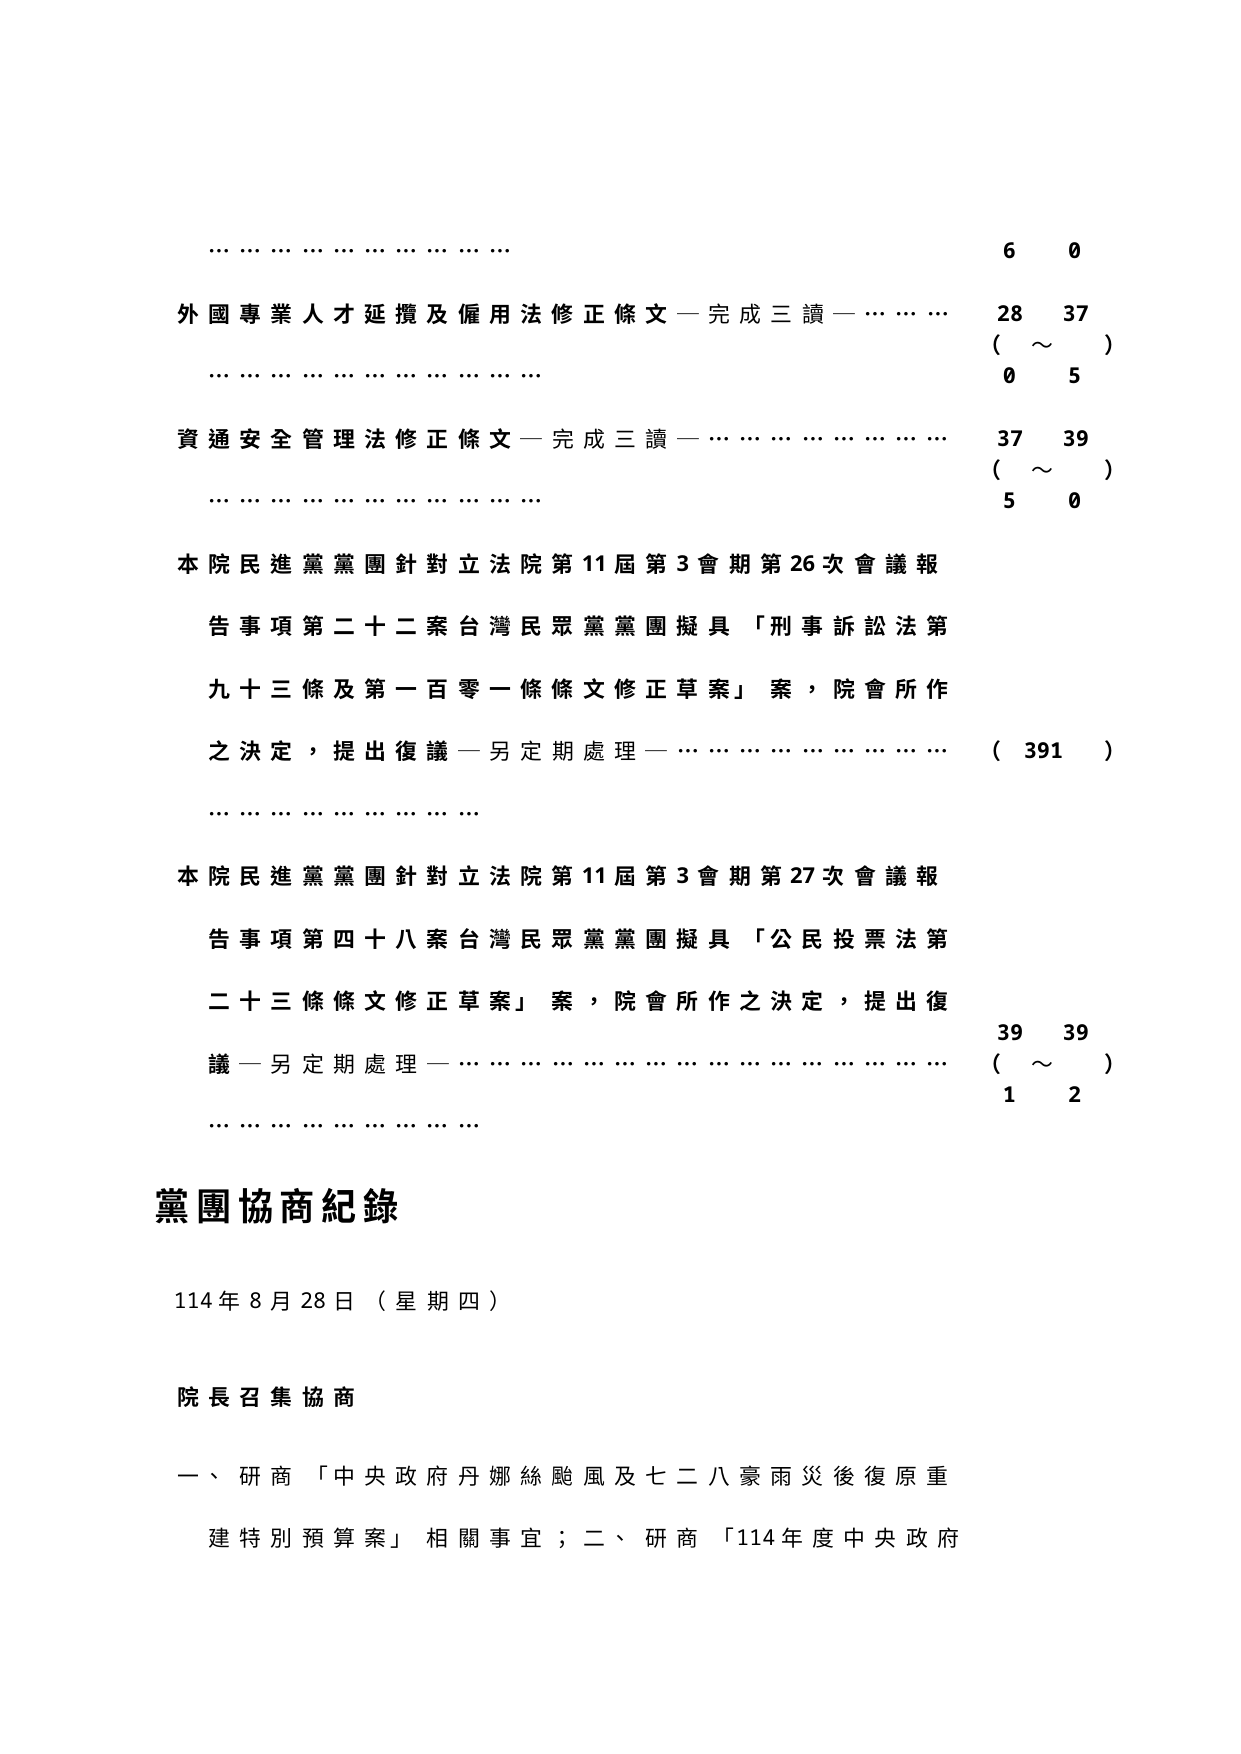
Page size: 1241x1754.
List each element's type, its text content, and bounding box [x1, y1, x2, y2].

table_cell ） [1091, 844, 1108, 1156]
table_cell （ [967, 1443, 986, 1568]
table_cell 0 [1053, 219, 1091, 281]
table_cell 390 [1053, 406, 1091, 531]
table_cell 1 [986, 1443, 1023, 1568]
table_cell ～ [1023, 406, 1053, 531]
table_cell [1023, 219, 1053, 281]
table_cell 280 [986, 281, 1023, 406]
table_cell 391 [986, 531, 1091, 844]
table_cell （ [967, 531, 986, 844]
table_cell 本院民進黨黨團針對立法院第11屆第3會期第26次會議報告事項第二十二案台灣民眾黨黨團擬具「刑事訴訟法第九十三條及第一百零一條條文修正草案」案，院會所作之決定，提出復議─另定期處理─……………………………………………… [150, 531, 967, 844]
table_cell 375 [1053, 281, 1091, 406]
table_cell ） [1091, 281, 1108, 406]
table_cell 一、研商「中央政府丹娜絲颱風及七二八豪雨災後復原重建特別預算案」相關事宜；二、研商「114年度中央政府 [150, 1443, 967, 1568]
table_cell ～ [1023, 844, 1053, 1156]
table_cell 375 [986, 406, 1023, 531]
table_cell 本院民進黨黨團針對立法院第11屆第3會期第27次會議報告事項第四十八案台灣民眾黨黨團擬具「公民投票法第二十三條條文修正草案」案，院會所作之決定，提出復議─另定期處理─………………………………………………………………… [150, 844, 967, 1156]
table_cell ～ [1023, 281, 1053, 406]
table_cell ） [1091, 406, 1108, 531]
table_cell 外國專業人才延攬及僱用法修正條文─完成三讀─…………………………………… [150, 281, 967, 406]
table_cell [1023, 1443, 1053, 1568]
table_cell （ [967, 844, 986, 1156]
table_cell ） [1091, 531, 1108, 844]
table_cell 114年8月28日（星期四） [150, 1252, 1108, 1348]
table_cell 黨團協商紀錄 [150, 1156, 1108, 1252]
table_cell 資通安全管理法修正條文─完成三讀─………………………………………………… [150, 406, 967, 531]
table_cell ） [1091, 219, 1108, 281]
table_cell ………………………… [150, 219, 967, 281]
table_cell 156 [986, 219, 1023, 281]
table_cell （ [967, 406, 986, 531]
table_cell ） [1091, 1443, 1108, 1568]
table_cell 院長召集協商 [150, 1348, 1108, 1443]
table_cell （ [967, 281, 986, 406]
table_cell （ [967, 219, 986, 281]
table_cell 392 [1053, 844, 1091, 1156]
table_cell [1053, 1443, 1091, 1568]
table_cell 391 [986, 844, 1023, 1156]
